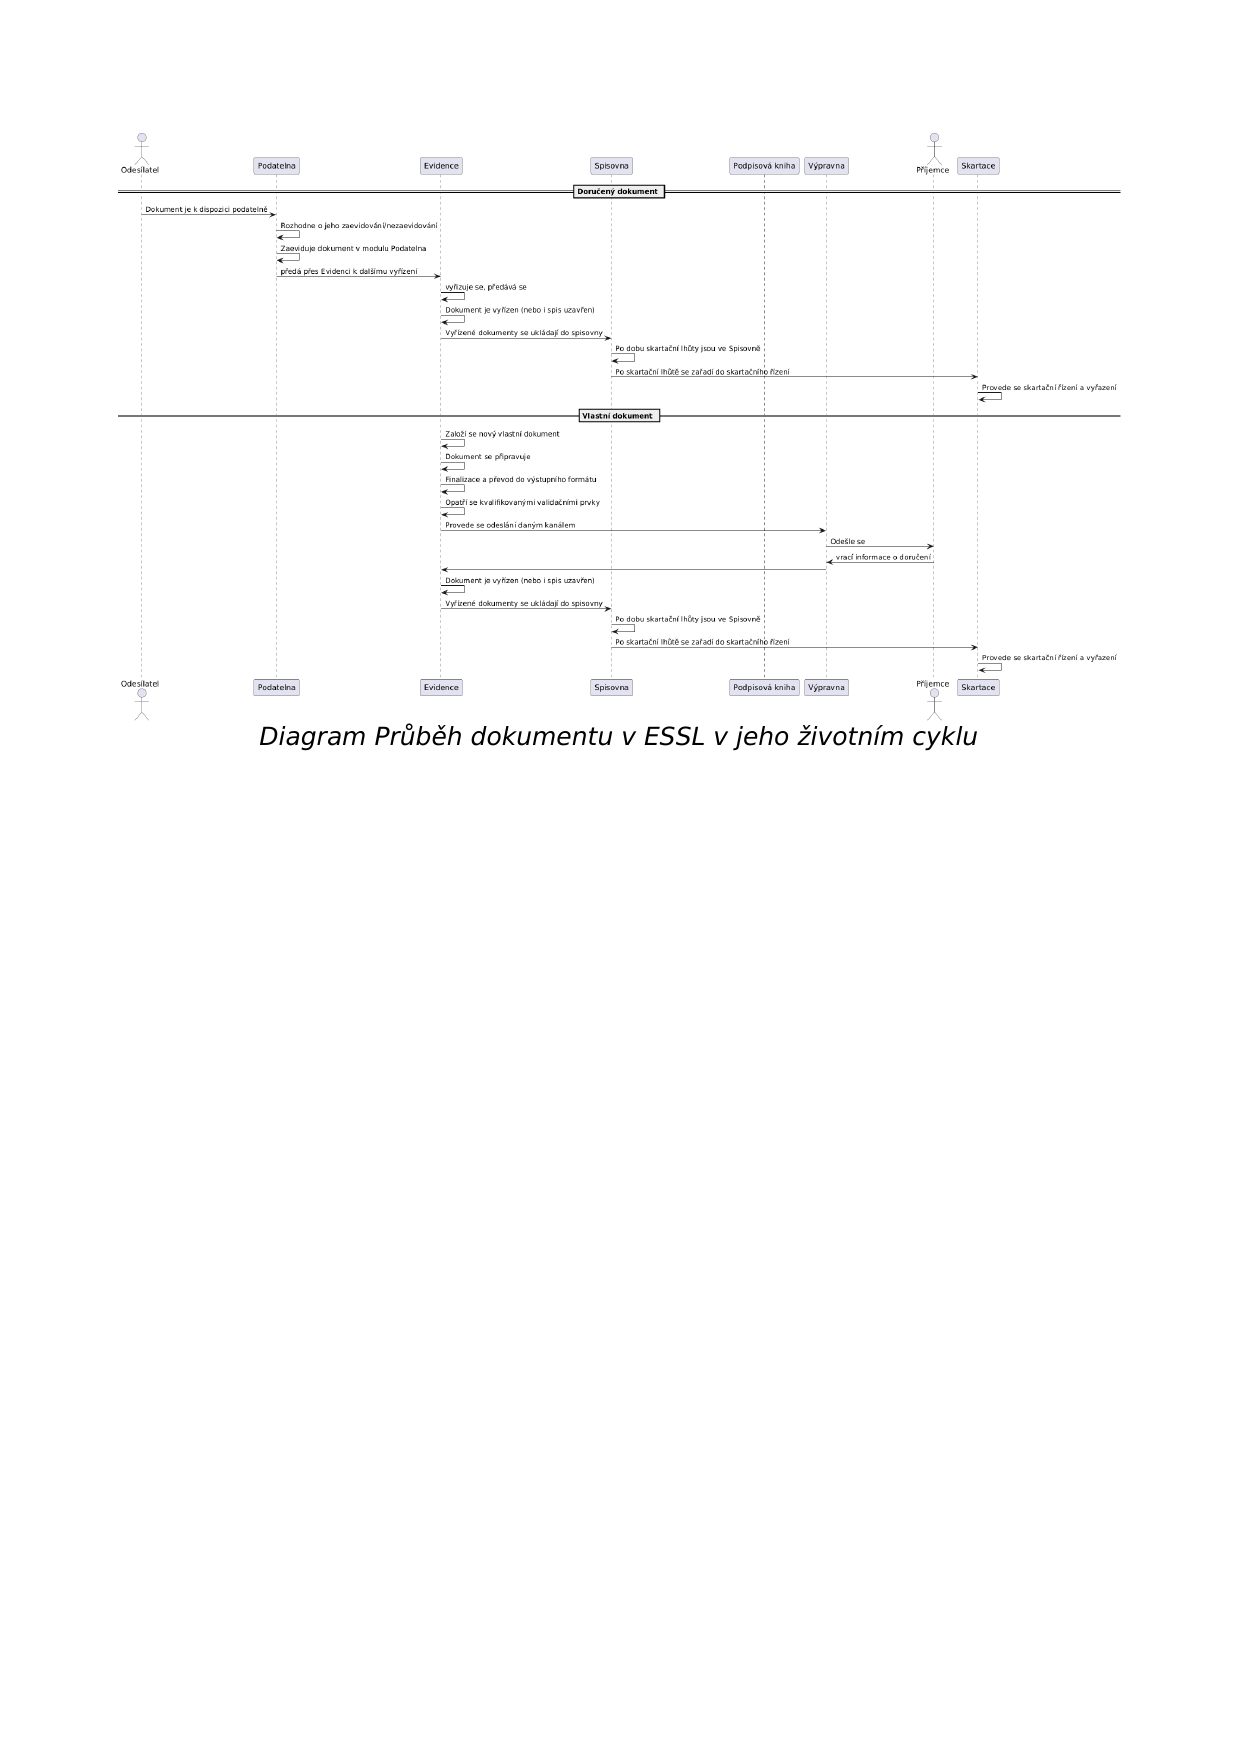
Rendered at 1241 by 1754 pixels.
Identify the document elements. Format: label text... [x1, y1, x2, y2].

text Diagram Průběh dokumentu v ESSL v jeho životním cyklu [118, 723, 1122, 752]
picture [118, 130, 1123, 723]
